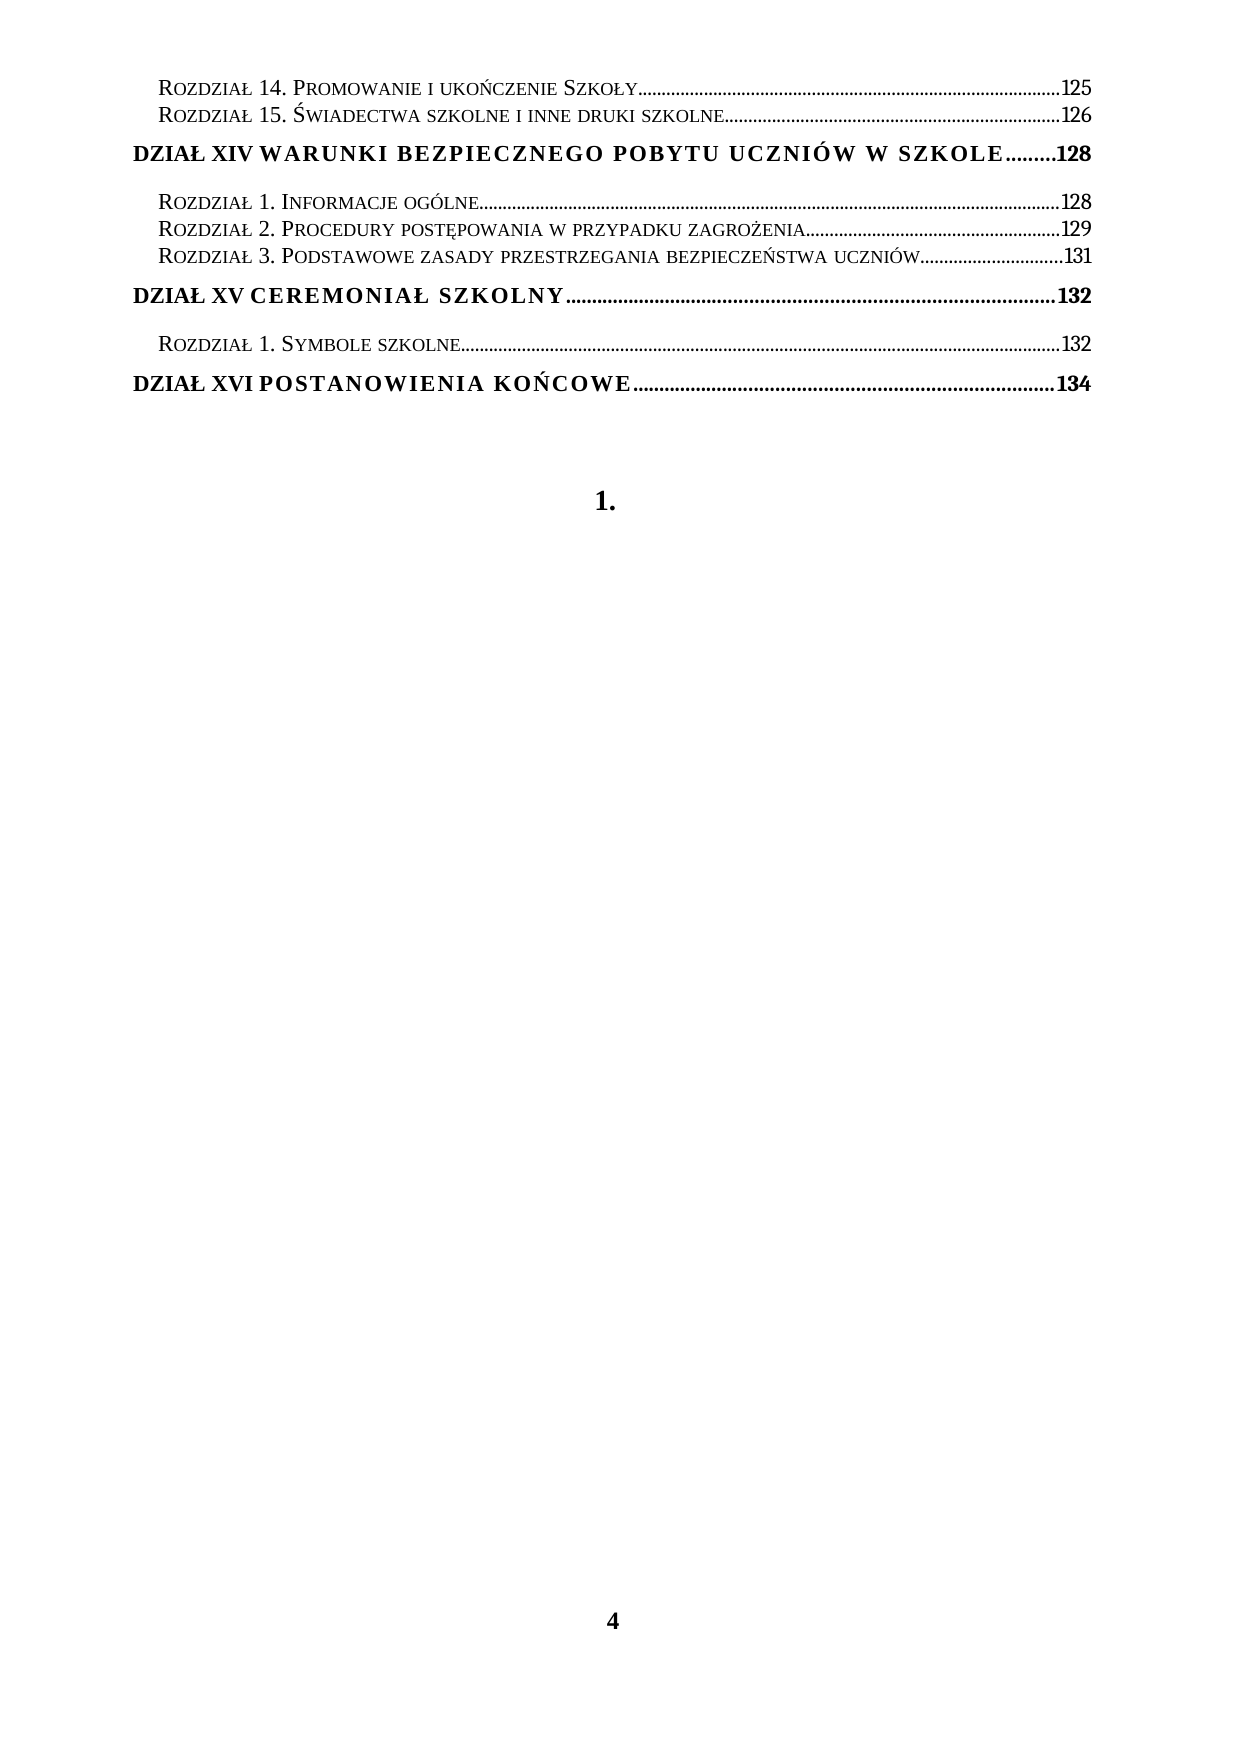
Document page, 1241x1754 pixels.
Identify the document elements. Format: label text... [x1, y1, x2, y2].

text Rozdział 15. Świadectwa szkolne i inne druki szkolne 126 [158, 101, 1093, 128]
text Rozdział 14. Promowanie i ukończenie Szkoły 125 [158, 74, 1093, 101]
text Rozdział 2. Procedury postępowania w przypadku zagrożenia 129 [158, 215, 1093, 242]
text Rozdział 1. Symbole szkolne 132 [158, 330, 1093, 357]
text DZIAŁ XIV Warunki bezpiecznego pobytu uczniów w Szkole 128 [133, 140, 1093, 167]
text DZIAŁ XVI Postanowienia końcowe 134 [133, 369, 1093, 397]
text Rozdział 3. Podstawowe zasady przestrzegania bezpieczeństwa uczniów 131 [158, 242, 1093, 269]
text DZIAŁ XV Ceremoniał szkolny 132 [133, 282, 1093, 309]
text Rozdział 1. Informacje ogólne 128 [158, 188, 1093, 215]
